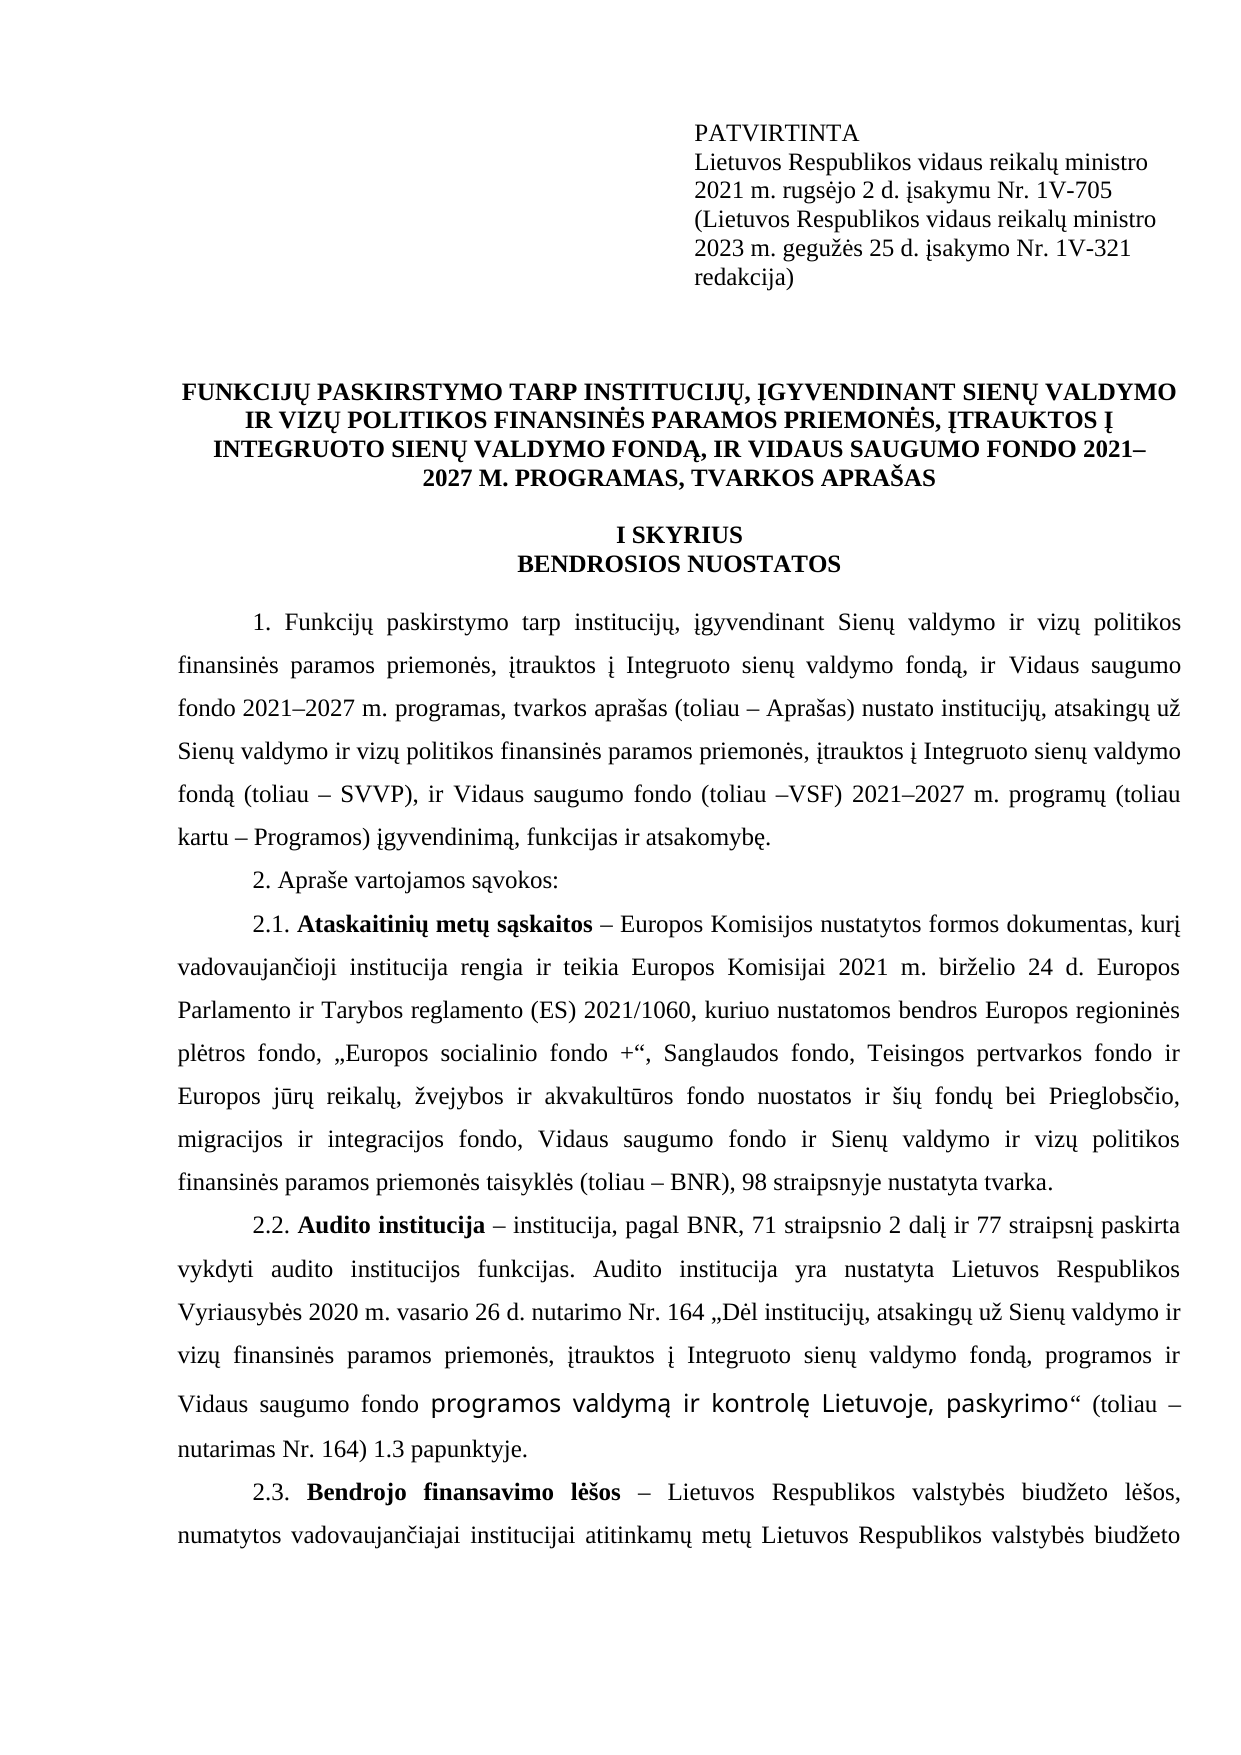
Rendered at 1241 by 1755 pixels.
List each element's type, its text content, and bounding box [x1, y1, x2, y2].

text 2.1. Ataskaitinių metų sąskaitos – Europos Komisijos nustatytos formos dokumentas, kurį vadovaujančioji institucija rengia ir teikia Europos Komisijai 2021 m. birželio 24 d. Europos Parlamento ir Tarybos reglamento (ES) 2021/1060, kuriuo nustatomos bendros Europos regioninės plėtros fondo, „Europos socialinio fondo +“, Sanglaudos fondo, Teisingos pertvarkos fondo ir Europos jūrų reikalų, žvejybos ir akvakultūros fondo nuostatos ir šių fondų bei Prieglobsčio, migracijos ir integracijos fondo, Vidaus saugumo fondo ir Sienų valdymo ir vizų politikos finansinės paramos priemonės taisyklės (toliau – BNR), 98 straipsnyje nustatyta tvarka. [177, 909, 1181, 1196]
text 2021 m. rugsėjo 2 d. įsakymu Nr. 1V-705 [177, 176, 1181, 204]
text redakcija) [694, 262, 1181, 291]
text 2.3. Bendrojo finansavimo lėšos – Lietuvos Respublikos valstybės biudžeto lėšos, numatytos vadovaujančiajai institucijai atitinkamų metų Lietuvos Respublikos valstybės biudžeto [177, 1477, 1181, 1549]
text BENDROSIOS NUOSTATOS [177, 549, 1181, 578]
text (Lietuvos Respublikos vidaus reikalų ministro [694, 204, 1181, 233]
text FUNKCIJŲ PASKIRSTYMO TARP INSTITUCIJŲ, ĮGYVENDINANT SIENŲ VALDYMO IR VIZŲ POLITIKOS FINANSINĖS PARAMOS PRIEMONĖS, ĮTRAUKTOS Į INTEGRUOTO SIENŲ VALDYMO FONDĄ, IR VIDAUS SAUGUMO FONDO 2021–2027 M. PROGRAMAS, TVARKOS APRAŠAS [177, 377, 1181, 492]
text I SKYRIUS [177, 521, 1181, 549]
text PATVIRTINTA [177, 118, 1181, 147]
text 2. Apraše vartojamos sąvokos: [177, 866, 1181, 894]
text 2023 m. gegužės 25 d. įsakymo Nr. 1V-321 [694, 233, 1181, 262]
text Lietuvos Respublikos vidaus reikalų ministro [177, 147, 1181, 176]
text 2.2. Audito institucija – institucija, pagal BNR, 71 straipsnio 2 dalį ir 77 straipsnį paskirta vykdyti audito institucijos funkcijas. Audito institucija yra nustatyta Lietuvos Respublikos Vyriausybės 2020 m. vasario 26 d. nutarimo Nr. 164 „Dėl institucijų, atsakingų už Sienų valdymo ir vizų finansinės paramos priemonės, įtrauktos į Integruoto sienų valdymo fondą, programos ir Vidaus saugumo fondo programos valdymą ir kontrolę Lietuvoje, paskyrimo“ (toliau – nutarimas Nr. 164) 1.3 papunktyje. [177, 1211, 1181, 1463]
text 1. Funkcijų paskirstymo tarp institucijų, įgyvendinant Sienų valdymo ir vizų politikos finansinės paramos priemonės, įtrauktos į Integruoto sienų valdymo fondą, ir Vidaus saugumo fondo 2021–2027 m. programas, tvarkos aprašas (toliau – Aprašas) nustato institucijų, atsakingų už Sienų valdymo ir vizų politikos finansinės paramos priemonės, įtrauktos į Integruoto sienų valdymo fondą (toliau – SVVP), ir Vidaus saugumo fondo (toliau –VSF) 2021–2027 m. programų (toliau kartu – Programos) įgyvendinimą, funkcijas ir atsakomybę. [177, 607, 1181, 851]
